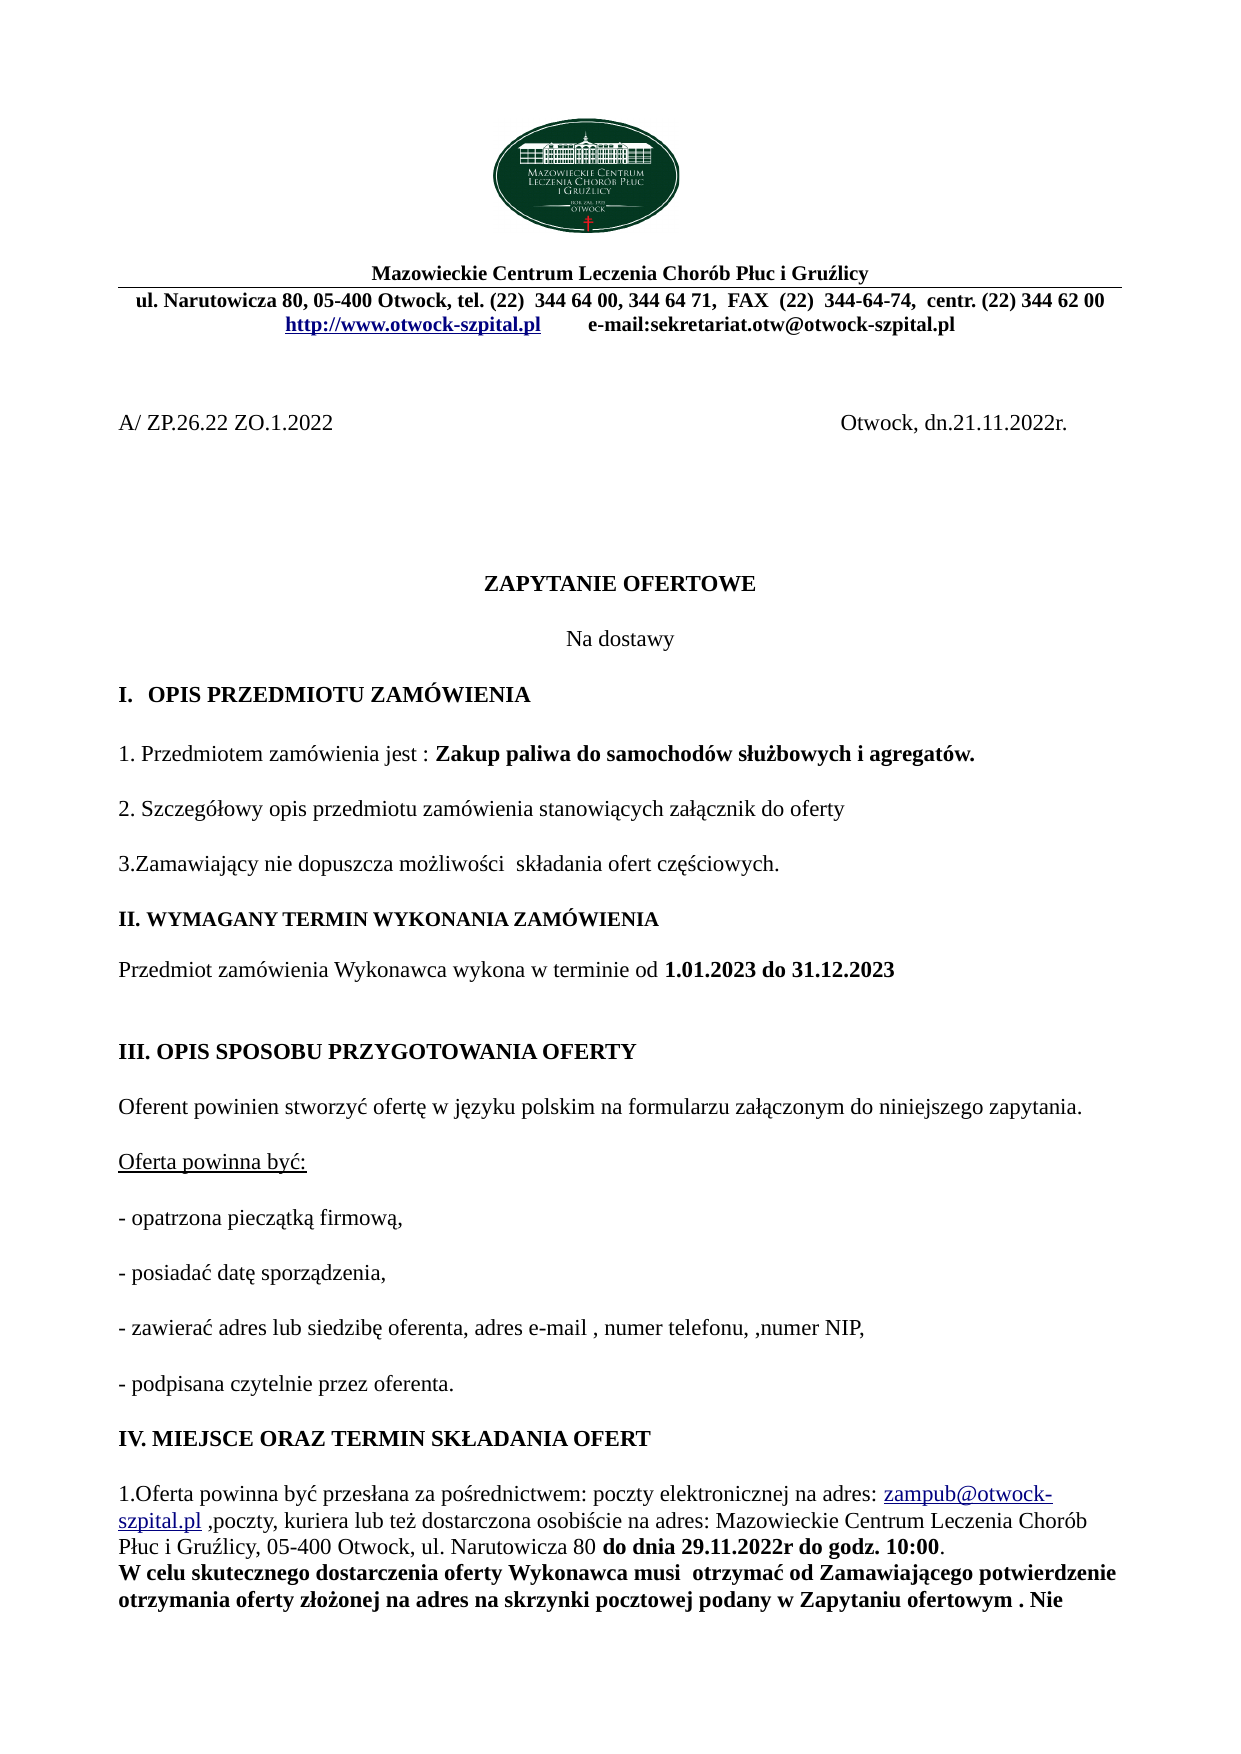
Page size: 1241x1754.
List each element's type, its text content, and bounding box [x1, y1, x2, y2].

text W celu skutecznego dostarczenia oferty Wykonawca musi otrzymać od Zamawiającego potwierdzenie otrzymania oferty złożonej na adres na skrzynki pocztowej podany w Zapytaniu ofertowym . Nie [118, 1559, 1122, 1612]
text A/ ZP.26.22 ZO.1.2022 Otwock, dn.21.11.2022r. [118, 409, 1122, 435]
text Mazowieckie Centrum Leczenia Chorób Płuc i Gruźlicy [118, 261, 1122, 287]
text II. WYMAGANY TERMIN WYKONANIA ZAMÓWIENIA [118, 906, 1122, 931]
text Przedmiot zamówienia Wykonawca wykona w terminie od 1.01.2023 do 31.12.2023 [118, 956, 1122, 982]
list OPIS PRZEDMIOTU ZAMÓWIENIA [118, 681, 1122, 707]
text 3.Zamawiający nie dopuszcza możliwości składania ofert częściowych. [118, 850, 1122, 877]
text Oferent powinien stworzyć ofertę w języku polskim na formularzu załączonym do niniejszego zapytania. [118, 1093, 1122, 1119]
text 1. Przedmiotem zamówienia jest : Zakup paliwa do samochodów służbowych i agregatów. [118, 740, 1122, 766]
text - posiadać datę sporządzenia, [118, 1259, 1122, 1285]
text 1.Oferta powinna być przesłana za pośrednictwem: poczty elektronicznej na adres: zampub@otwock-szpital.pl ,poczty, kuriera lub też dostarczona osobiście na adres: Mazowieckie Centrum Leczenia Chorób Płuc i Gruźlicy, 05-400 Otwock, ul. Narutowicza 80 do dnia 29.11.2022r do godz. 10:00. [118, 1480, 1122, 1559]
text - zawierać adres lub siedzibę oferenta, adres e-mail , numer telefonu, ,numer NIP, [118, 1314, 1122, 1341]
text Oferta powinna być: [118, 1148, 1122, 1175]
text http://www.otwock-szpital.pl e-mail:sekretariat.otw@otwock-szpital.pl [118, 312, 1122, 336]
text ZAPYTANIE OFERTOWE [118, 570, 1122, 596]
text ul. Narutowicza 80, 05-400 Otwock, tel. (22) 344 64 00, 344 64 71, FAX (22) 344-64-74, centr. (22) 344 62 00 [118, 288, 1122, 312]
text Na dostawy [118, 625, 1122, 652]
text - podpisana czytelnie przez oferenta. [118, 1370, 1122, 1396]
text IV. MIEJSCE ORAZ TERMIN SKŁADANIA OFERT [118, 1425, 1122, 1451]
text - opatrzona pieczątką firmową, [118, 1204, 1122, 1230]
text III. OPIS SPOSOBU PRZYGOTOWANIA OFERTY [118, 1038, 1122, 1064]
text 2. Szczegółowy opis przedmiotu zamówienia stanowiących załącznik do oferty [118, 795, 1122, 821]
